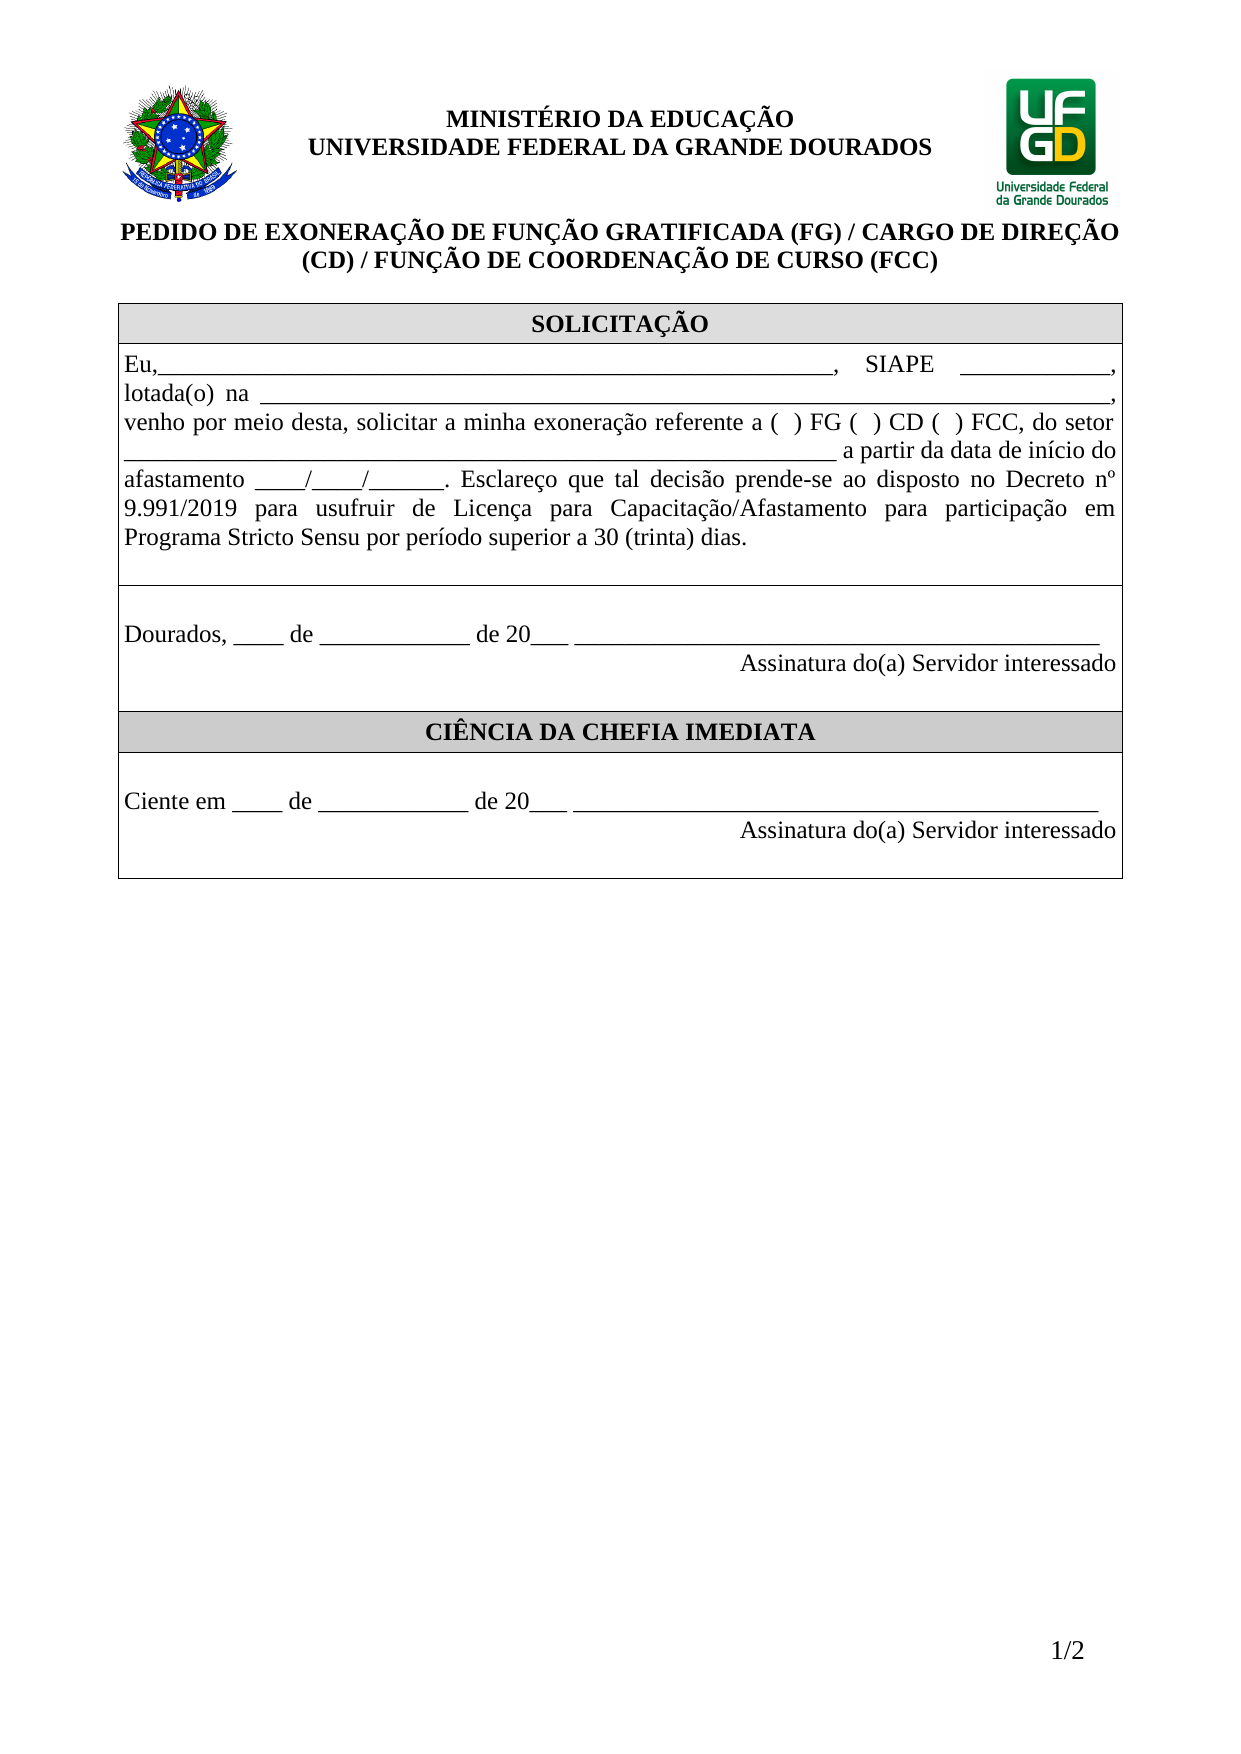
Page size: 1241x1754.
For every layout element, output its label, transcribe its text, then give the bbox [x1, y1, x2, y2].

picture [983, 70, 1120, 218]
table_cell Ciente em ____ de ____________ de 20___ __________________________________________ Assinatura do(a) Servidor interessado [119, 753, 1122, 878]
picture [116, 82, 240, 204]
table_cell CIÊNCIA DA CHEFIA IMEDIATA [119, 712, 1122, 752]
table_header SOLICITAÇÃO [119, 304, 1122, 343]
text PEDIDO DE EXONERAÇÃO DE FUNÇÃO GRATIFICADA (FG) / CARGO DE DIREÇÃO (CD) / FUNÇÃO DE COORDENAÇÃO DE CURSO (FCC) [118, 217, 1122, 274]
table_cell Dourados, ____ de ____________ de 20___ __________________________________________ Assinatura do(a) Servidor interessado [119, 586, 1122, 711]
table_cell Eu,______________________________________________________, SIAPE ____________, lotada(o) na ____________________________________________________________________, venho por meio desta, solicitar a minha exoneração referente a ( ) FG ( ) CD ( ) FCC, do setor _________________________________________________________ a partir da data de início do afastamento ____/____/______. Esclareço que tal decisão prende-se ao disposto no Decreto nº 9.991/2019 para usufruir de Licença para Capacitação/Afastamento para participação em Programa Stricto Sensu por período superior a 30 (trinta) dias. [119, 344, 1122, 585]
